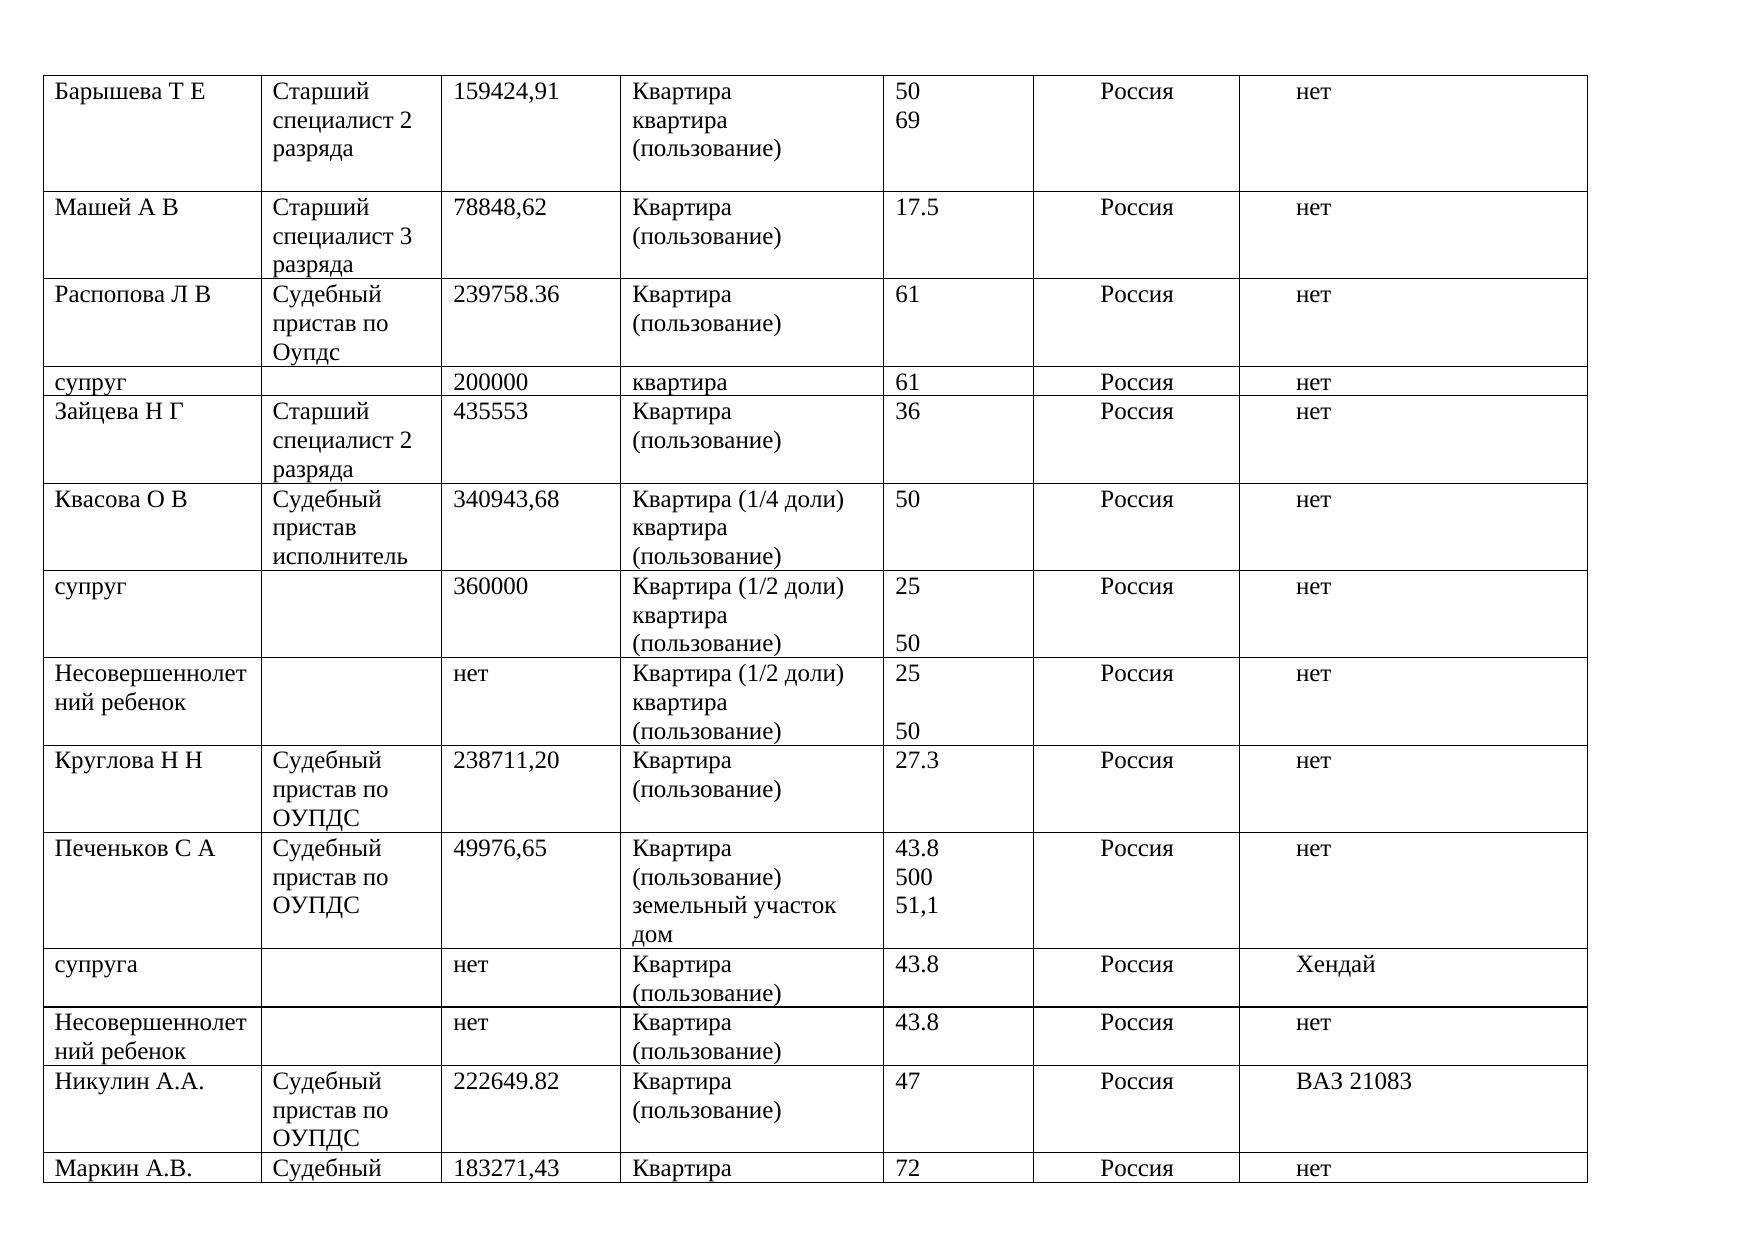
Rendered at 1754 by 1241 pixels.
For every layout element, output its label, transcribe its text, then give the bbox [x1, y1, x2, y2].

table_cell 435553 [442, 396, 620, 483]
table_cell Россия [1034, 571, 1239, 657]
table_cell Россия [1034, 1153, 1239, 1182]
table_cell Судебный пристав исполнитель [262, 484, 441, 570]
table_cell Печеньков С А [44, 833, 261, 948]
table_cell Квартира (1/2 доли) квартира (пользование) [621, 571, 883, 657]
table_cell Россия [1034, 279, 1239, 366]
table_cell 61 [884, 367, 1033, 395]
table_cell 61 [884, 279, 1033, 366]
table_cell Квартира (1/2 доли) квартира (пользование) [621, 658, 883, 744]
table_cell нет [442, 658, 620, 744]
table_cell нет [1240, 1153, 1587, 1182]
table_cell 340943,68 [442, 484, 620, 570]
table_cell Россия [1034, 1066, 1239, 1152]
table_cell 200000 [442, 367, 620, 395]
table_cell Несовершеннолетний ребенок [44, 1008, 261, 1065]
table_cell 222649,82 [442, 1066, 620, 1152]
table_cell [262, 367, 441, 395]
table_cell ВАЗ 21083 [1240, 1066, 1587, 1152]
table_cell нет [1240, 658, 1587, 744]
table_cell Квартира (пользование) [621, 746, 883, 832]
table_cell нет [1240, 367, 1587, 395]
table_cell нет [1240, 484, 1587, 570]
table_cell нет [1240, 1008, 1587, 1065]
table_cell нет [1240, 833, 1587, 948]
table_cell Несовершеннолетний ребенок [44, 658, 261, 744]
table_cell Россия [1034, 746, 1239, 832]
table_cell Квартира (пользование) [621, 192, 883, 278]
table_cell супруг [44, 367, 261, 395]
table_cell нет [1240, 192, 1587, 278]
table_cell Квартира (пользование) [621, 1008, 883, 1065]
table_cell Квартира [621, 1153, 883, 1182]
table_cell Россия [1034, 949, 1239, 1006]
table_cell Россия [1034, 367, 1239, 395]
table_cell 238711,20 [442, 746, 620, 832]
table_cell Судебный пристав по Оупдс [262, 279, 441, 366]
table_cell 49976,65 [442, 833, 620, 948]
table_cell Хендай [1240, 949, 1587, 1006]
table_cell Россия [1034, 484, 1239, 570]
table_cell Никулин А.А. [44, 1066, 261, 1152]
table_cell Зайцева Н Г [44, 396, 261, 483]
table_cell 360000 [442, 571, 620, 657]
table_cell Маркин А.В. [44, 1153, 261, 1182]
table_cell квартира [621, 367, 883, 395]
table_cell 27,3 [884, 746, 1033, 832]
table_cell нет [1240, 279, 1587, 366]
table_cell супруга [44, 949, 261, 1006]
table_cell Квартира (пользование) [621, 1066, 883, 1152]
table_cell Старший специалист 3 разряда [262, 192, 441, 278]
table_cell 47 [884, 1066, 1033, 1152]
table_cell Распопова Л В [44, 279, 261, 366]
table_cell Квартира (пользование) [621, 949, 883, 1006]
table_cell 25 50 [884, 658, 1033, 744]
table_cell 78848,62 [442, 192, 620, 278]
table_cell Квасова О В [44, 484, 261, 570]
table_cell 25 50 [884, 571, 1033, 657]
table_cell 183271,43 [442, 1153, 620, 1182]
table_cell Судебный [262, 1153, 441, 1182]
table_cell [262, 1008, 441, 1065]
table_cell [262, 571, 441, 657]
table_cell Квартира (1/4 доли) квартира (пользование) [621, 484, 883, 570]
table_cell Квартира квартира (пользование) [621, 76, 883, 191]
table_cell нет [442, 949, 620, 1006]
table_cell Квартира (пользование) [621, 279, 883, 366]
table_cell Россия [1034, 1008, 1239, 1065]
table_cell Россия [1034, 658, 1239, 744]
table_cell [262, 658, 441, 744]
table_cell Квартира (пользование) [621, 396, 883, 483]
table_cell 43.8 500 51,1 [884, 833, 1033, 948]
table_cell Судебный пристав по ОУПДС [262, 1066, 441, 1152]
table_cell Старший специалист 2 разряда [262, 396, 441, 483]
table_cell Россия [1034, 396, 1239, 483]
table_cell Россия [1034, 192, 1239, 278]
table_cell 17,5 [884, 192, 1033, 278]
table_cell 43,8 [884, 949, 1033, 1006]
table_cell 36 [884, 396, 1033, 483]
table_cell Круглова Н Н [44, 746, 261, 832]
table_cell 50 69 [884, 76, 1033, 191]
table_cell Старший специалист 2 разряда [262, 76, 441, 191]
table_cell нет [442, 1008, 620, 1065]
table_cell супруг [44, 571, 261, 657]
table_cell 50 [884, 484, 1033, 570]
table_cell Квартира (пользование) земельный участок дом [621, 833, 883, 948]
table_cell нет [1240, 396, 1587, 483]
table_cell Россия [1034, 76, 1239, 191]
table_cell Судебный пристав по ОУПДС [262, 746, 441, 832]
table_cell Россия [1034, 833, 1239, 948]
table_cell 239758,36 [442, 279, 620, 366]
table_cell 72 [884, 1153, 1033, 1182]
table_cell 159424,91 [442, 76, 620, 191]
table_cell 43,8 [884, 1008, 1033, 1065]
table_cell нет [1240, 746, 1587, 832]
table_cell нет [1240, 76, 1587, 191]
table_cell [262, 949, 441, 1006]
table_cell нет [1240, 571, 1587, 657]
table_cell Барышева Т Е [44, 76, 261, 191]
table_cell Судебный пристав по ОУПДС [262, 833, 441, 948]
table_cell Машей А В [44, 192, 261, 278]
